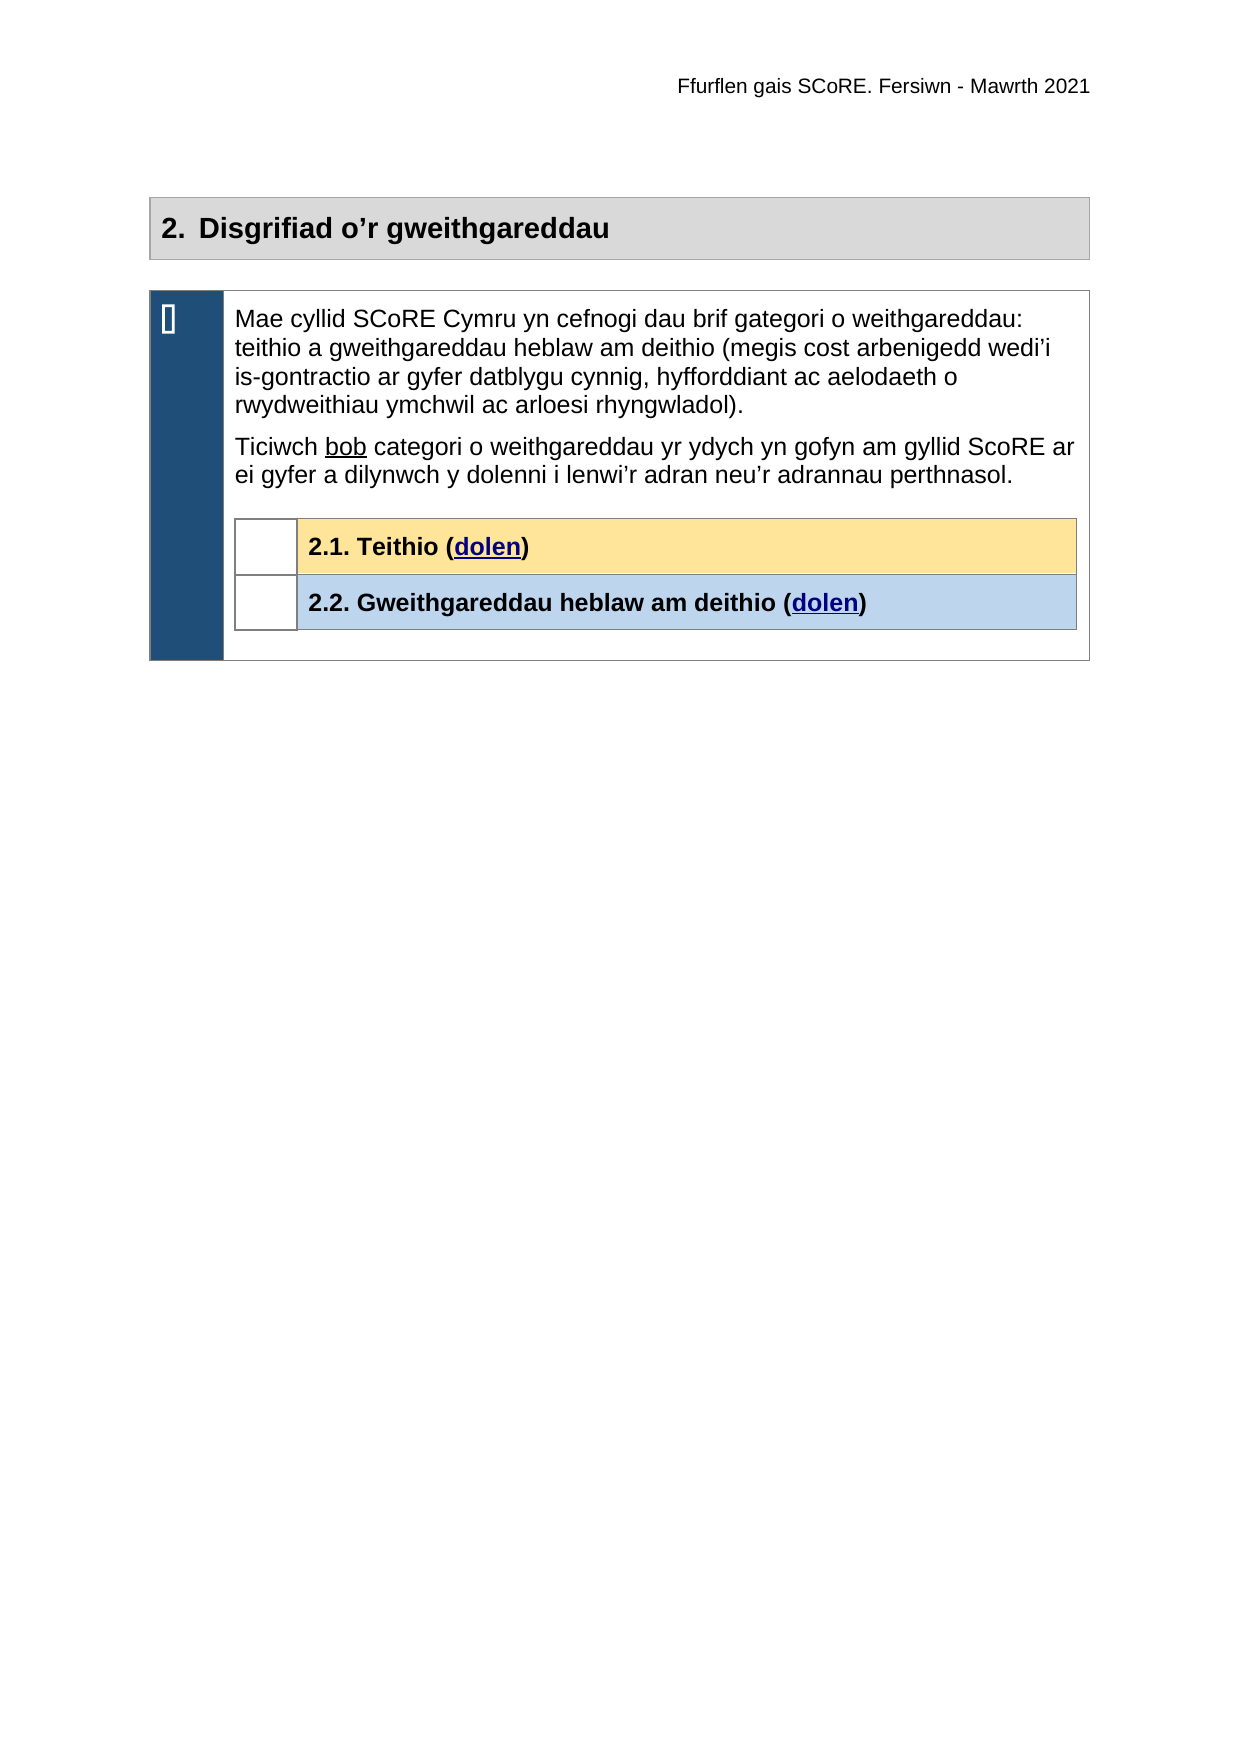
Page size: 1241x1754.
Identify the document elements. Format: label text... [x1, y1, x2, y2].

table_header 2.1. Teithio (dolen) [298, 519, 1076, 573]
table_cell [236, 576, 296, 629]
table_header Mae cyllid SCoRE Cymru yn cefnogi dau brif gategori o weithgareddau: teithio a gweithgareddau heblaw am deithio (megis cost arbenigedd wedi’i is-gontractio ar gyfer datblygu cynnig, hyfforddiant ac aelodaeth o rwydweithiau ymchwil ac arloesi rhyngwladol). Ticiwch bob categori o weithgareddau yr ydych yn gofyn am gyllid ScoRE ar ei gyfer a dilynwch y dolenni i lenwi’r adran neu’r adrannau perthnasol. . [224, 291, 1089, 660]
table_header Disgrifiad o’r gweithgareddau [151, 198, 1089, 259]
table_cell 2.2. Gweithgareddau heblaw am deithio (dolen) [298, 575, 1076, 629]
table_header [236, 520, 296, 573]
table_header  [151, 291, 223, 660]
